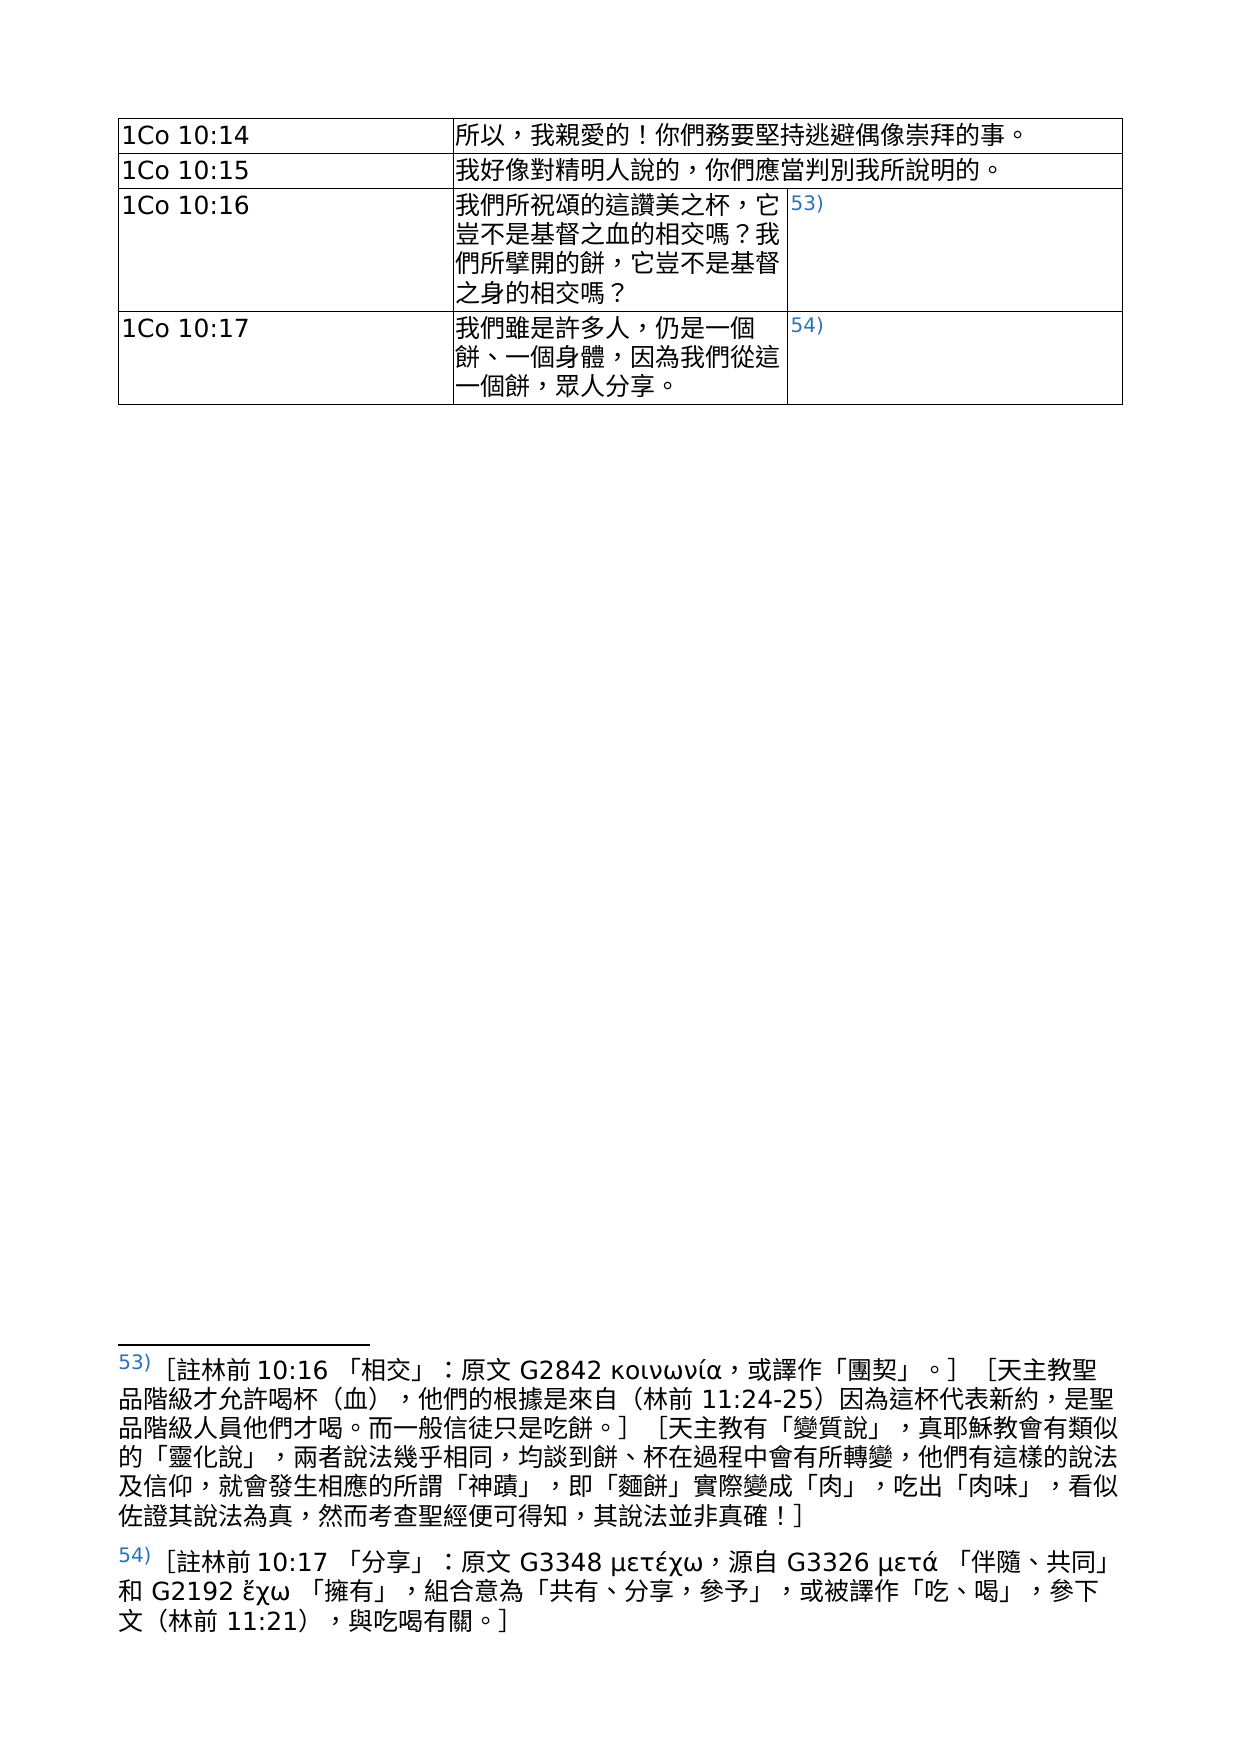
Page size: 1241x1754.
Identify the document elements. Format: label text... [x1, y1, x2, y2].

table_cell 1Co 10:15 [119, 154, 453, 188]
table_cell 我們雖是許多人，仍是一個餅、一個身體，因為我們從這一個餅，眾人分享。 [454, 312, 787, 404]
table_cell 我好像對精明人說的，你們應當判別我所說明的。 [454, 154, 1122, 188]
table_cell [788, 312, 1122, 404]
table_cell [788, 189, 1122, 311]
table_cell 所以，我親愛的！你們務要堅持逃避偶像崇拜的事。 [454, 119, 1122, 153]
table_cell 1Co 10:16 [119, 189, 453, 311]
table_cell 1Co 10:17 [119, 312, 453, 404]
table_cell 1Co 10:14 [119, 119, 453, 153]
table_cell 我們所祝頌的這讚美之杯，它豈不是基督之血的相交嗎？我們所擘開的餅，它豈不是基督之身的相交嗎？ [454, 189, 787, 311]
